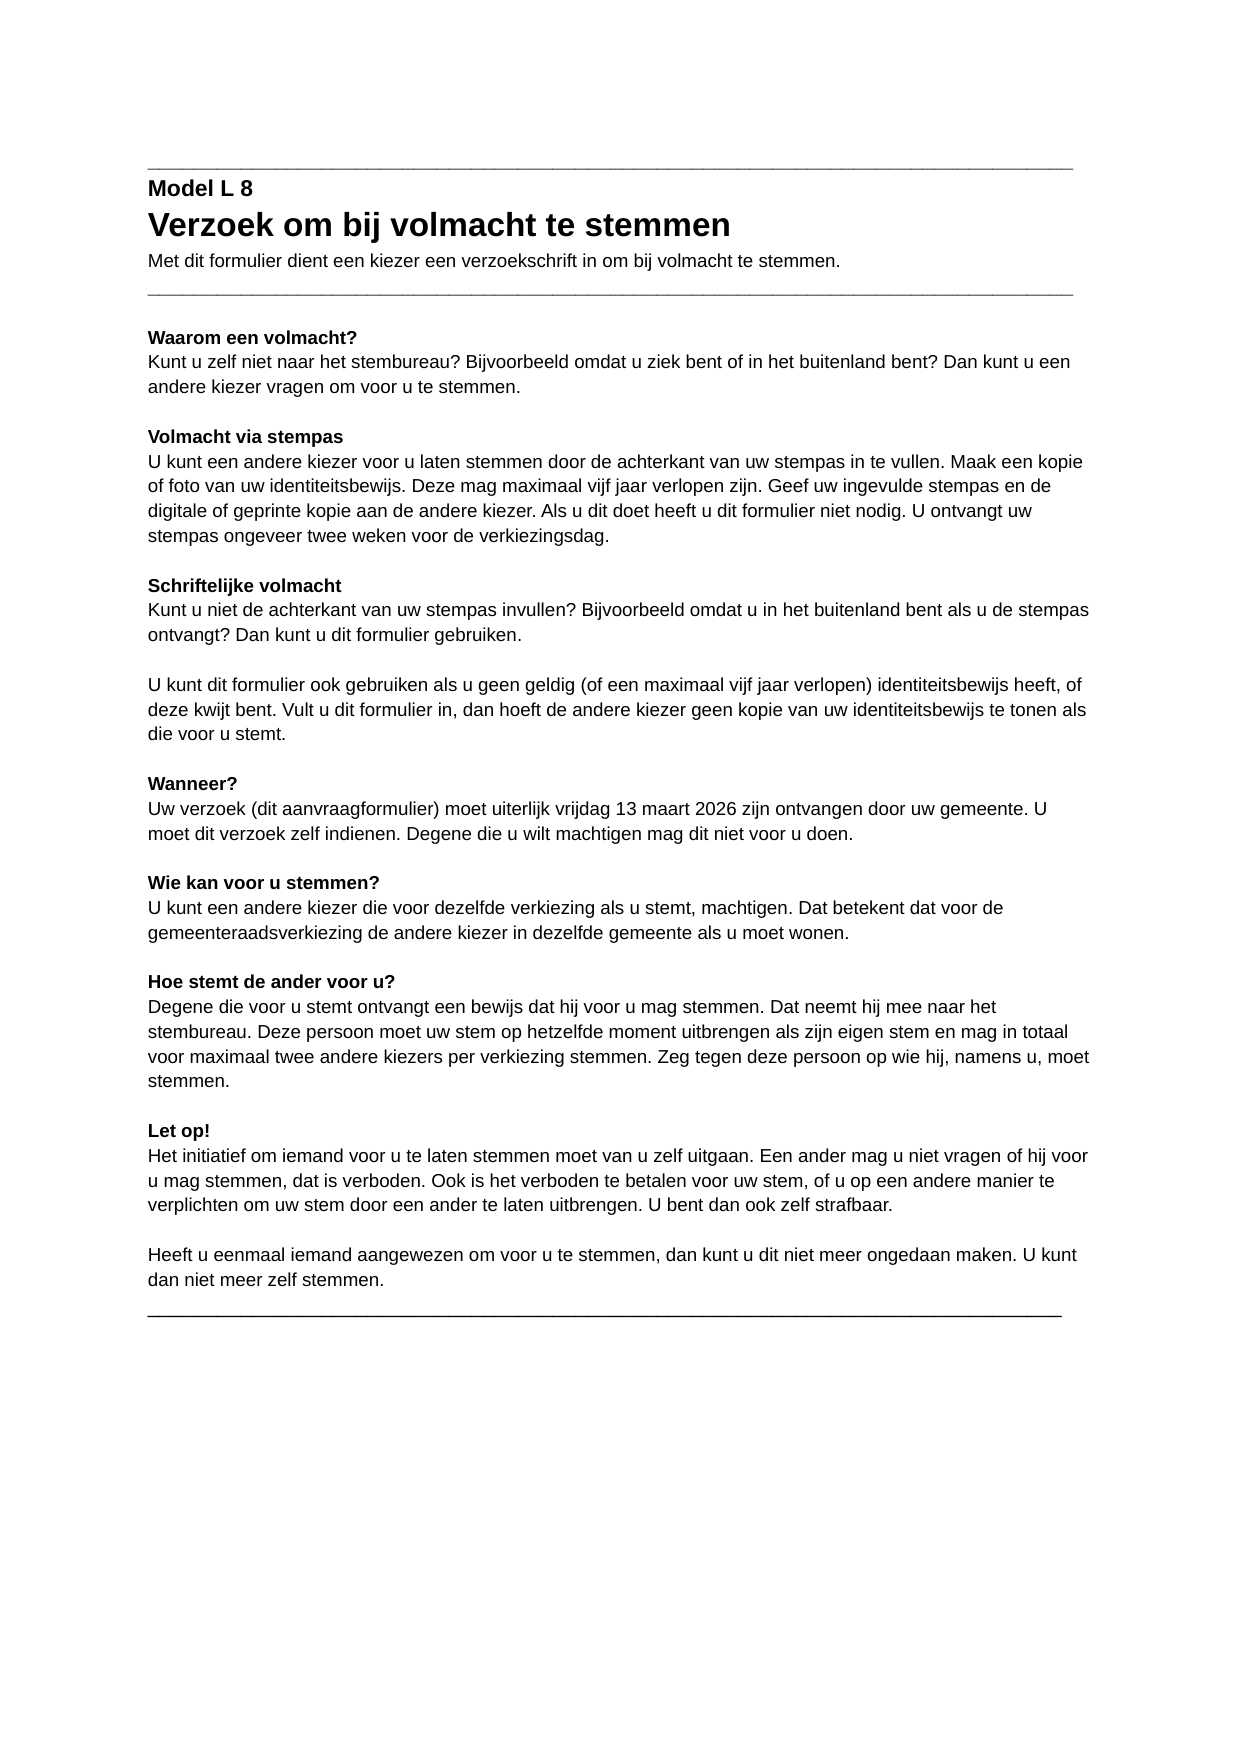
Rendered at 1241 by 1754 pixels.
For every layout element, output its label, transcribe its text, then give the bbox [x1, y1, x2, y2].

text Wanneer? [148, 773, 1093, 794]
text U kunt een andere kiezer voor u laten stemmen door de achterkant van uw stempas in te vullen. Maak een kopie of foto van uw identiteitsbewijs. Deze mag maximaal vijf jaar verlopen zijn. Geef uw ingevulde stempas en de digitale of geprinte kopie aan de andere kiezer. Als u dit doet heeft u dit formulier niet nodig. U ontvangt uw stempas ongeveer twee weken voor de verkiezingsdag. [148, 451, 1093, 546]
text Heeft u eenmaal iemand aangewezen om voor u te stemmen, dan kunt u dit niet meer ongedaan maken. U kunt dan niet meer zelf stemmen. [148, 1244, 1093, 1290]
text _______________________________________________________________________________ [148, 1293, 1093, 1317]
text Uw verzoek (dit aanvraagformulier) moet uiterlijk vrijdag 13 maart 2026 zijn ontvangen door uw gemeente. U moet dit verzoek zelf indienen. Degene die u wilt machtigen mag dit niet voor u doen. [148, 798, 1093, 844]
text U kunt een andere kiezer die voor dezelfde verkiezing als u stemt, machtigen. Dat betekent dat voor de gemeenteraadsverkiezing de andere kiezer in dezelfde gemeente als u moet wonen. [148, 897, 1093, 943]
text Schriftelijke volmacht [148, 574, 1093, 596]
text Volmacht via stempas [148, 426, 1093, 447]
text Het initiatief om iemand voor u te laten stemmen moet van u zelf uitgaan. Een ander mag u niet vragen of hij voor u mag stemmen, dat is verboden. Ook is het verboden te betalen voor uw stem, of u op een andere manier te verplichten om uw stem door een ander te laten uitbrengen. U bent dan ook zelf strafbaar. [148, 1145, 1093, 1216]
text Kunt u niet de achterkant van uw stempas invullen? Bijvoorbeeld omdat u in het buitenland bent als u de stempas ontvangt? Dan kunt u dit formulier gebruiken. [148, 599, 1093, 646]
text Let op! [148, 1120, 1093, 1141]
text Met dit formulier dient een kiezer een verzoekschrift in om bij volmacht te stemmen. [148, 249, 1093, 271]
text Verzoek om bij volmacht te stemmen [148, 205, 1093, 244]
text ________________________________________________________________________________ [148, 148, 1093, 172]
text Model L 8 [148, 175, 1093, 201]
text Hoe stemt de ander voor u? [148, 971, 1093, 993]
text Waarom een volmacht? [148, 327, 1093, 348]
text Kunt u zelf niet naar het stembureau? Bijvoorbeeld omdat u ziek bent of in het buitenland bent? Dan kunt u een andere kiezer vragen om voor u te stemmen. [148, 351, 1093, 398]
text U kunt dit formulier ook gebruiken als u geen geldig (of een maximaal vijf jaar verlopen) identiteitsbewijs heeft, of deze kwijt bent. Vult u dit formulier in, dan hoeft de andere kiezer geen kopie van uw identiteitsbewijs te tonen als die voor u stemt. [148, 674, 1093, 745]
text Degene die voor u stemt ontvangt een bewijs dat hij voor u mag stemmen. Dat neemt hij mee naar het stembureau. Deze persoon moet uw stem op hetzelfde moment uitbrengen als zijn eigen stem en mag in totaal voor maximaal twee andere kiezers per verkiezing stemmen. Zeg tegen deze persoon op wie hij, namens u, moet stemmen. [148, 996, 1093, 1092]
text Wie kan voor u stemmen? [148, 872, 1093, 893]
text ________________________________________________________________________________ [148, 274, 1093, 298]
